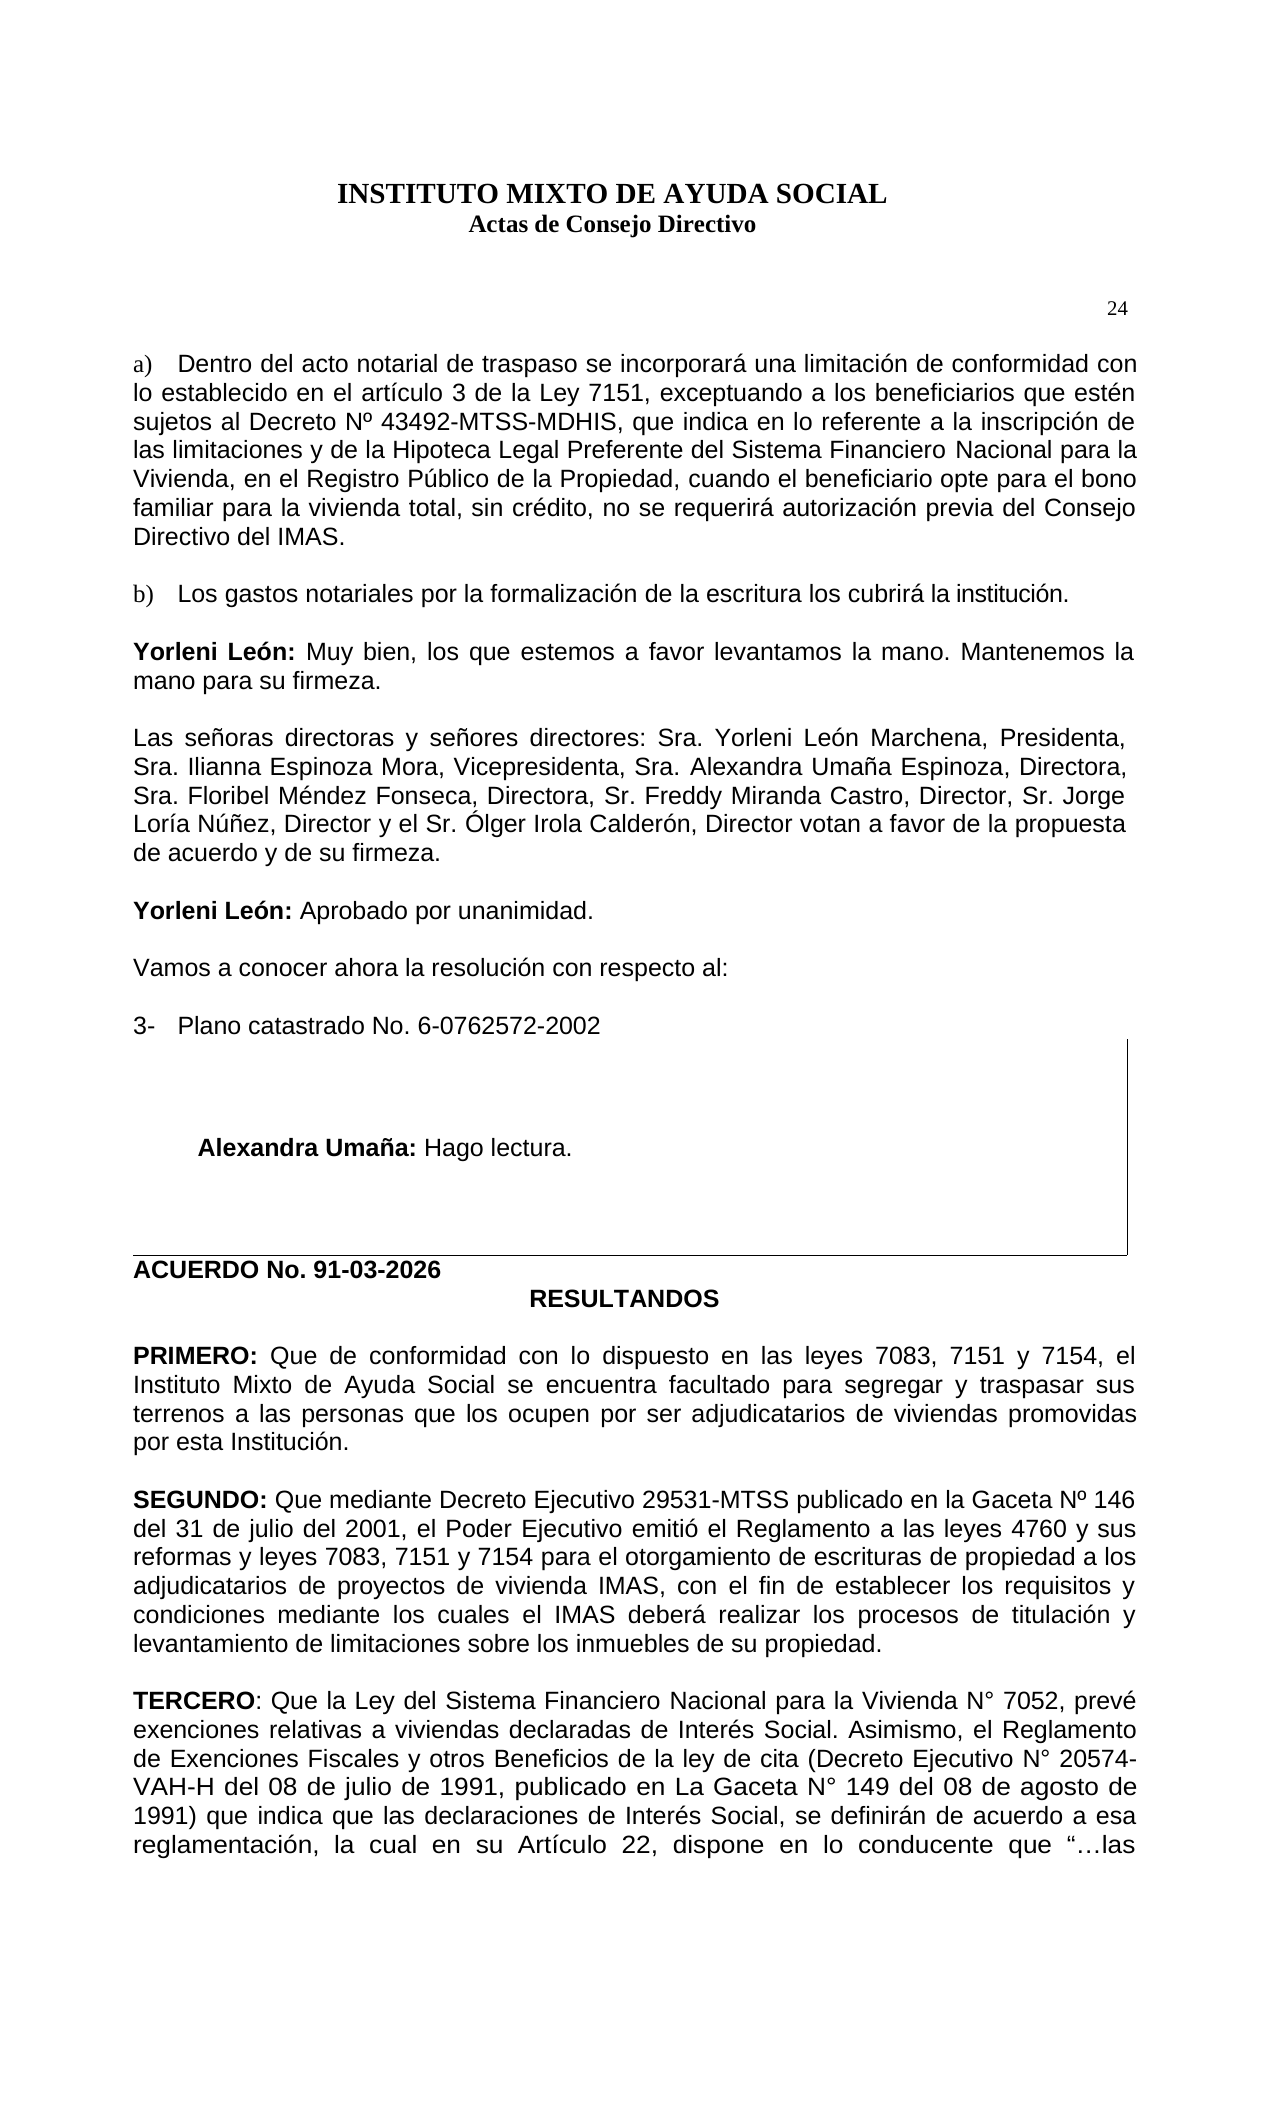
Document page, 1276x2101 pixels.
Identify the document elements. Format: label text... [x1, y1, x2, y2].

text Yorleni León: Aprobado por unanimidad. [133, 896, 1136, 924]
list Plano catastrado No. 6-0762572-2002 [133, 1011, 1127, 1039]
text PRIMERO: Que de conformidad con lo dispuesto en las leyes 7083, 7151 y 7154, el Instituto Mixto de Ayuda Social se encuentra facultado para segregar y traspasar sus terrenos a las personas que los ocupen por ser adjudicatarios de viviendas promovidas por esta Institución. [133, 1341, 1137, 1456]
text ACUERDO No. 91-03-2026 [133, 1255, 1127, 1283]
text SEGUNDO: Que mediante Decreto Ejecutivo 29531-MTSS publicado en la Gaceta Nº 146 del 31 de julio del 2001, el Poder Ejecutivo emitió el Reglamento a las leyes 4760 y sus reformas y leyes 7083, 7151 y 7154 para el otorgamiento de escrituras de propiedad a los adjudicatarios de proyectos de vivienda IMAS, con el fin de establecer los requisitos y condiciones mediante los cuales el IMAS deberá realizar los procesos de titulación y levantamiento de limitaciones sobre los inmuebles de su propiedad. [133, 1485, 1137, 1657]
text Vamos a conocer ahora la resolución con respecto al: [133, 953, 1136, 982]
text Las señoras directoras y señores directores: Sra. Yorleni León Marchena, Presidenta, Sra. Ilianna Espinoza Mora, Vicepresidenta, Sra. Alexandra Umaña Espinoza, Directora, Sra. Floribel Méndez Fonseca, Directora, Sr. Freddy Miranda Castro, Director, Sr. Jorge Loría Núñez, Director y el Sr. Ólger Irola Calderón, Director votan a favor de la propuesta de acuerdo y de su firmeza. [133, 723, 1127, 867]
list Los gastos notariales por la formalización de la escritura los cubrirá la institución. [133, 579, 1137, 608]
list Dentro del acto notarial de traspaso se incorporará una limitación de conformidad con lo establecido en el artículo 3 de la Ley 7151, exceptuando a los beneficiarios que estén sujetos al Decreto Nº 43492-MTSS-MDHIS, que indica en lo referente a la inscripción de las limitaciones y de la Hipoteca Legal Preferente del Sistema Financiero Nacional para la Vivienda, en el Registro Público de la Propiedad, cuando el beneficiario opte para el bono familiar para la vivienda total, sin crédito, no se requerirá autorización previa del Consejo Directivo del IMAS. [133, 349, 1137, 551]
text RESULTANDOS [133, 1283, 1122, 1312]
text Alexandra Umaña: Hago lectura. [133, 1133, 1127, 1161]
text Yorleni León: Muy bien, los que estemos a favor levantamos la mano. Mantenemos la mano para su firmeza. [133, 637, 1136, 694]
text TERCERO: Que la Ley del Sistema Financiero Nacional para la Vivienda N° 7052, prevé exenciones relativas a viviendas declaradas de Interés Social. Asimismo, el Reglamento de Exenciones Fiscales y otros Beneficios de la ley de cita (Decreto Ejecutivo N° 20574- VAH-H del 08 de julio de 1991, publicado en La Gaceta N° 149 del 08 de agosto de 1991) que indica que las declaraciones de Interés Social, se definirán de acuerdo a esa reglamentación, la cual en su Artículo 22, dispone en lo conducente que “…las [133, 1686, 1137, 1858]
